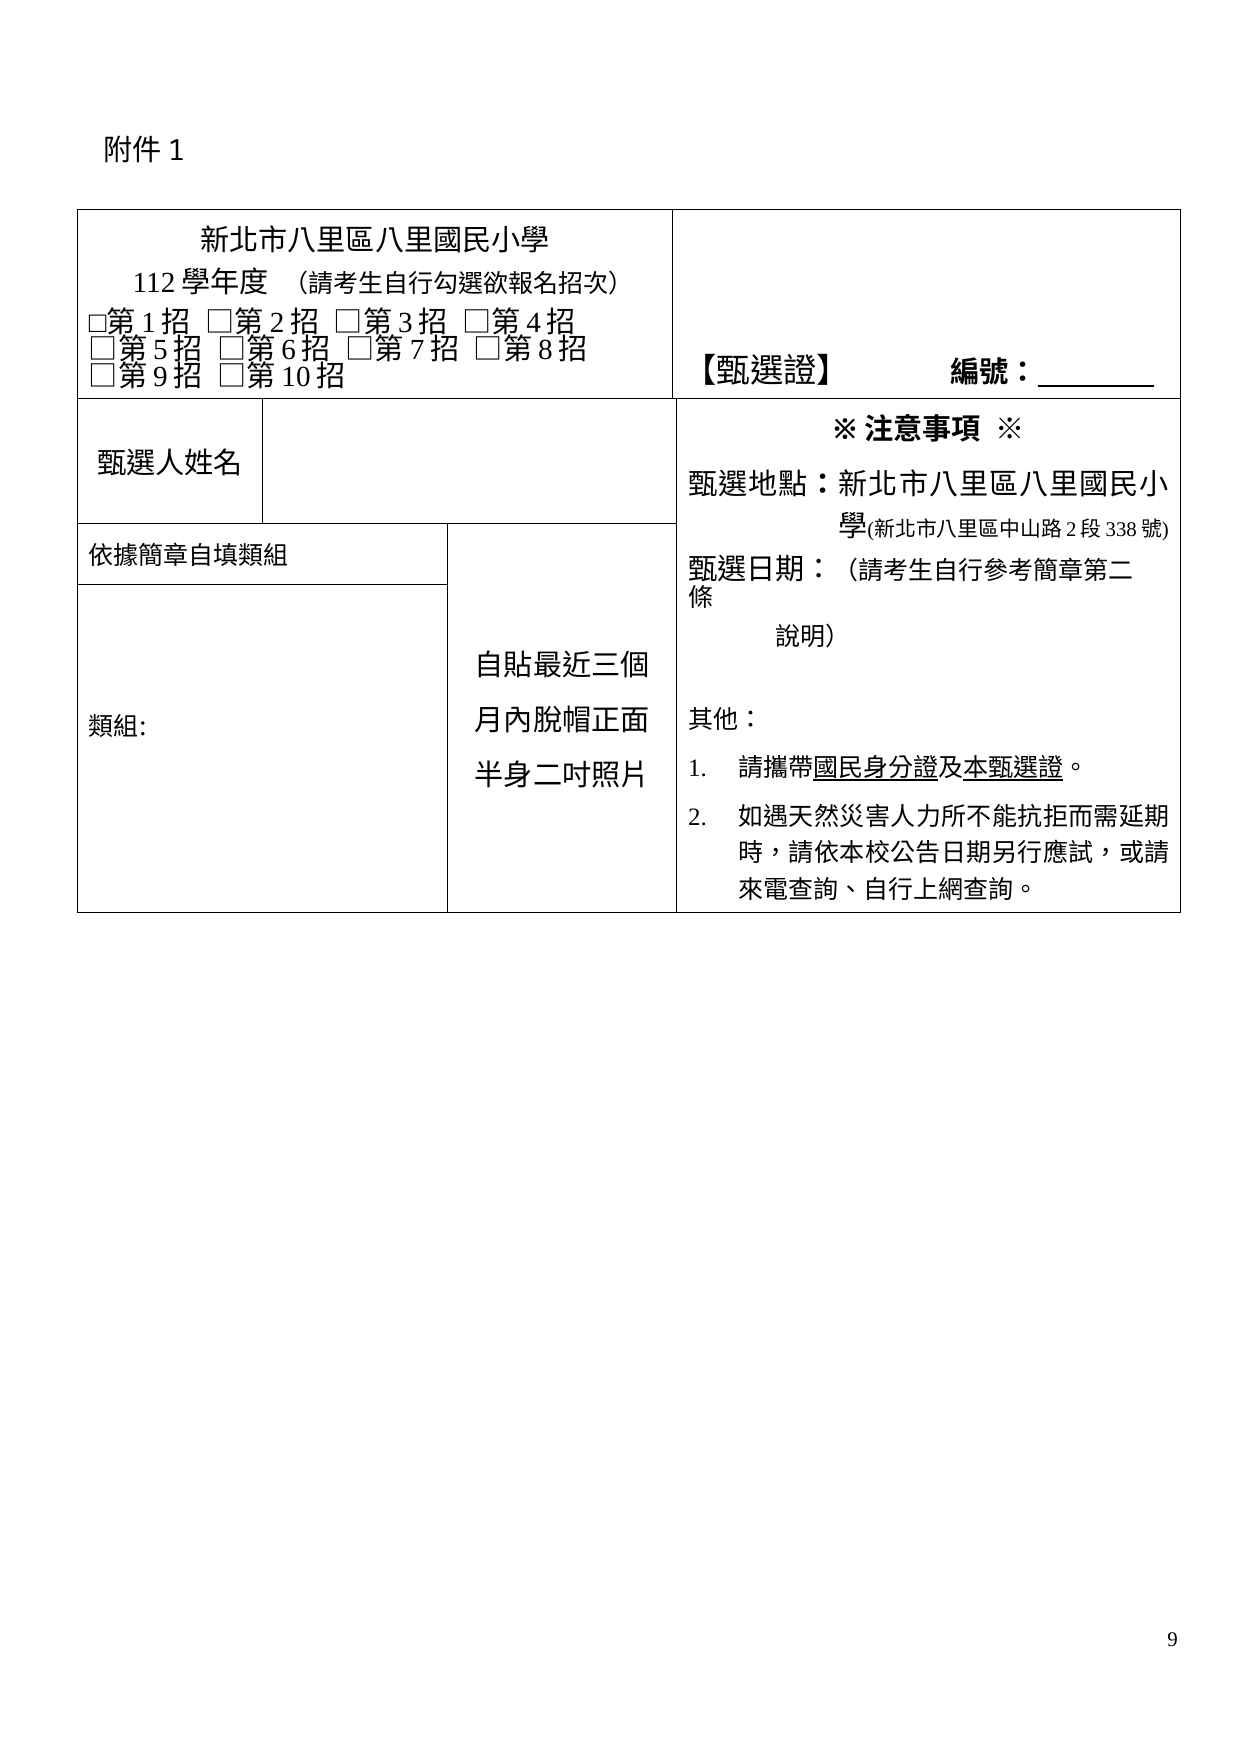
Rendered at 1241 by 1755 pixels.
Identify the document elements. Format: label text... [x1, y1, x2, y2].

table_header 【甄選證】 編號： [673, 210, 1180, 398]
text 附件1 [89, 127, 1169, 169]
table_header 新北市八里區八里國民小學 112學年度 （請考生自行勾選欲報名招次） □第1招 □第2招 □第3招 □第4招 □第5招 □第6招 □第7招 □第8招 □第9招 □第10招 [78, 210, 672, 398]
table_cell ※ 注意事項 ※ 甄選地點：新北市八里區八里國民小學(新北市八里區中山路2段338號) 甄選日期：（請考生自行參考簡章第二條 說明） 其他： 請攜帶國民身分證及本甄選證。 如遇天然災害人力所不能抗拒而需延期時，請依本校公告日期另行應試，或請來電查詢、自行上網查詢。 [677, 399, 1180, 912]
table_cell 類組: [78, 585, 447, 912]
table_cell 甄選人姓名 [78, 399, 262, 523]
table_cell 自貼最近三個 月內脫帽正面 半身二吋照片 [448, 524, 676, 912]
table_cell [263, 399, 676, 523]
table_cell 依據簡章自填類組 [78, 524, 447, 583]
